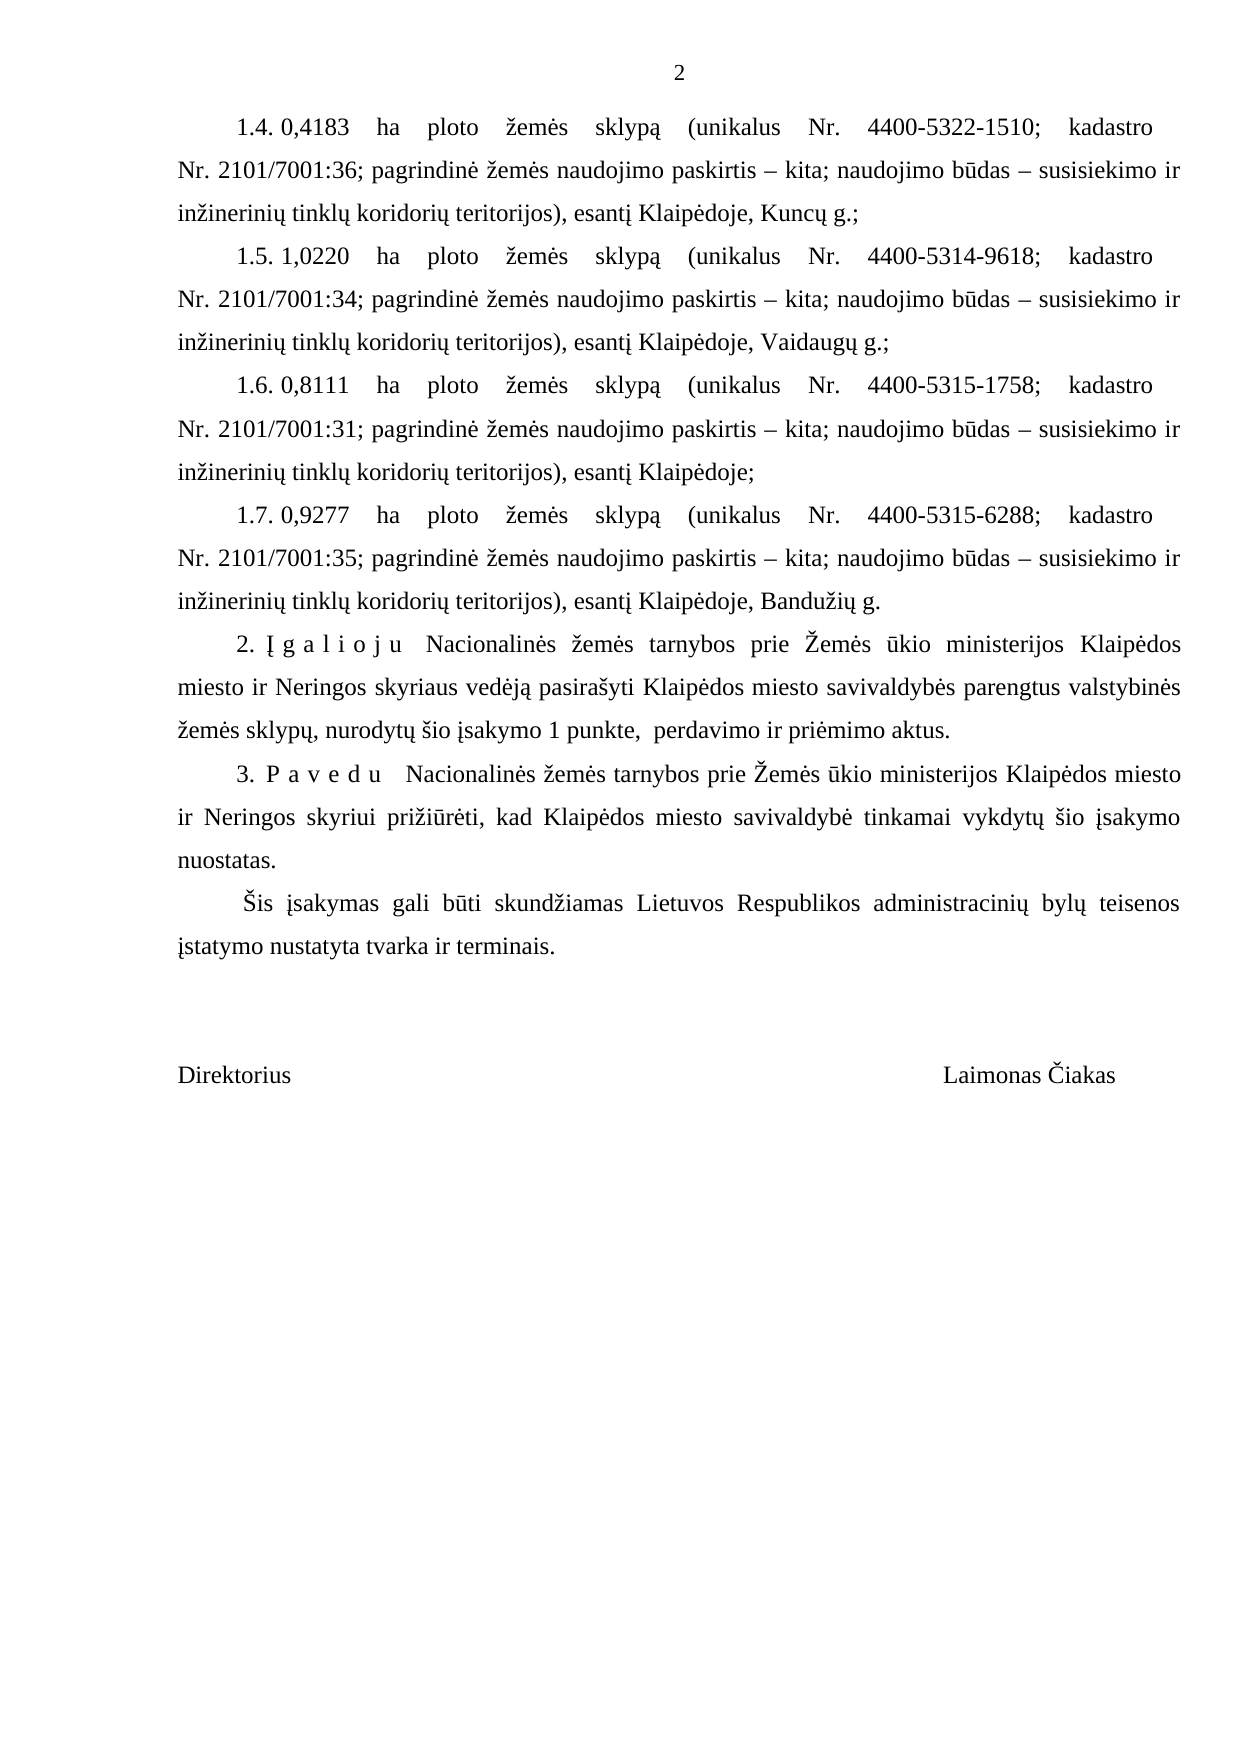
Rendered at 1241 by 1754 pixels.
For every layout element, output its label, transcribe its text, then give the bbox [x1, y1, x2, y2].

text 1.6. 0,8111 ha ploto žemės sklypą (unikalus Nr. 4400-5315-1758; kadastro Nr. 2101/7001:31; pagrindinė žemės naudojimo paskirtis – kita; naudojimo būdas – susisiekimo ir inžinerinių tinklų koridorių teritorijos), esantį Klaipėdoje; [177, 371, 1181, 486]
text 3. Pavedu Nacionalinės žemės tarnybos prie Žemės ūkio ministerijos Klaipėdos miesto ir Neringos skyriui prižiūrėti, kad Klaipėdos miesto savivaldybė tinkamai vykdytų šio įsakymo nuostatas. [177, 759, 1181, 874]
text 2. Įgalioju Nacionalinės žemės tarnybos prie Žemės ūkio ministerijos Klaipėdos miesto ir Neringos skyriaus vedėją pasirašyti Klaipėdos miesto savivaldybės parengtus valstybinės žemės sklypų, nurodytų šio įsakymo 1 punkte, perdavimo ir priėmimo aktus. [177, 629, 1181, 744]
text Šis įsakymas gali būti skundžiamas Lietuvos Respublikos administracinių bylų teisenos įstatymo nustatyta tvarka ir terminais. [177, 888, 1181, 960]
text 1.4. 0,4183 ha ploto žemės sklypą (unikalus Nr. 4400-5322-1510; kadastro Nr. 2101/7001:36; pagrindinė žemės naudojimo paskirtis – kita; naudojimo būdas – susisiekimo ir inžinerinių tinklų koridorių teritorijos), esantį Klaipėdoje, Kuncų g.; [177, 112, 1181, 227]
text Direktorius Laimonas Čiakas [177, 1061, 1181, 1089]
text 1.7. 0,9277 ha ploto žemės sklypą (unikalus Nr. 4400-5315-6288; kadastro Nr. 2101/7001:35; pagrindinė žemės naudojimo paskirtis – kita; naudojimo būdas – susisiekimo ir inžinerinių tinklų koridorių teritorijos), esantį Klaipėdoje, Bandužių g. [177, 500, 1181, 615]
text 1.5. 1,0220 ha ploto žemės sklypą (unikalus Nr. 4400-5314-9618; kadastro Nr. 2101/7001:34; pagrindinė žemės naudojimo paskirtis – kita; naudojimo būdas – susisiekimo ir inžinerinių tinklų koridorių teritorijos), esantį Klaipėdoje, Vaidaugų g.; [177, 241, 1181, 356]
